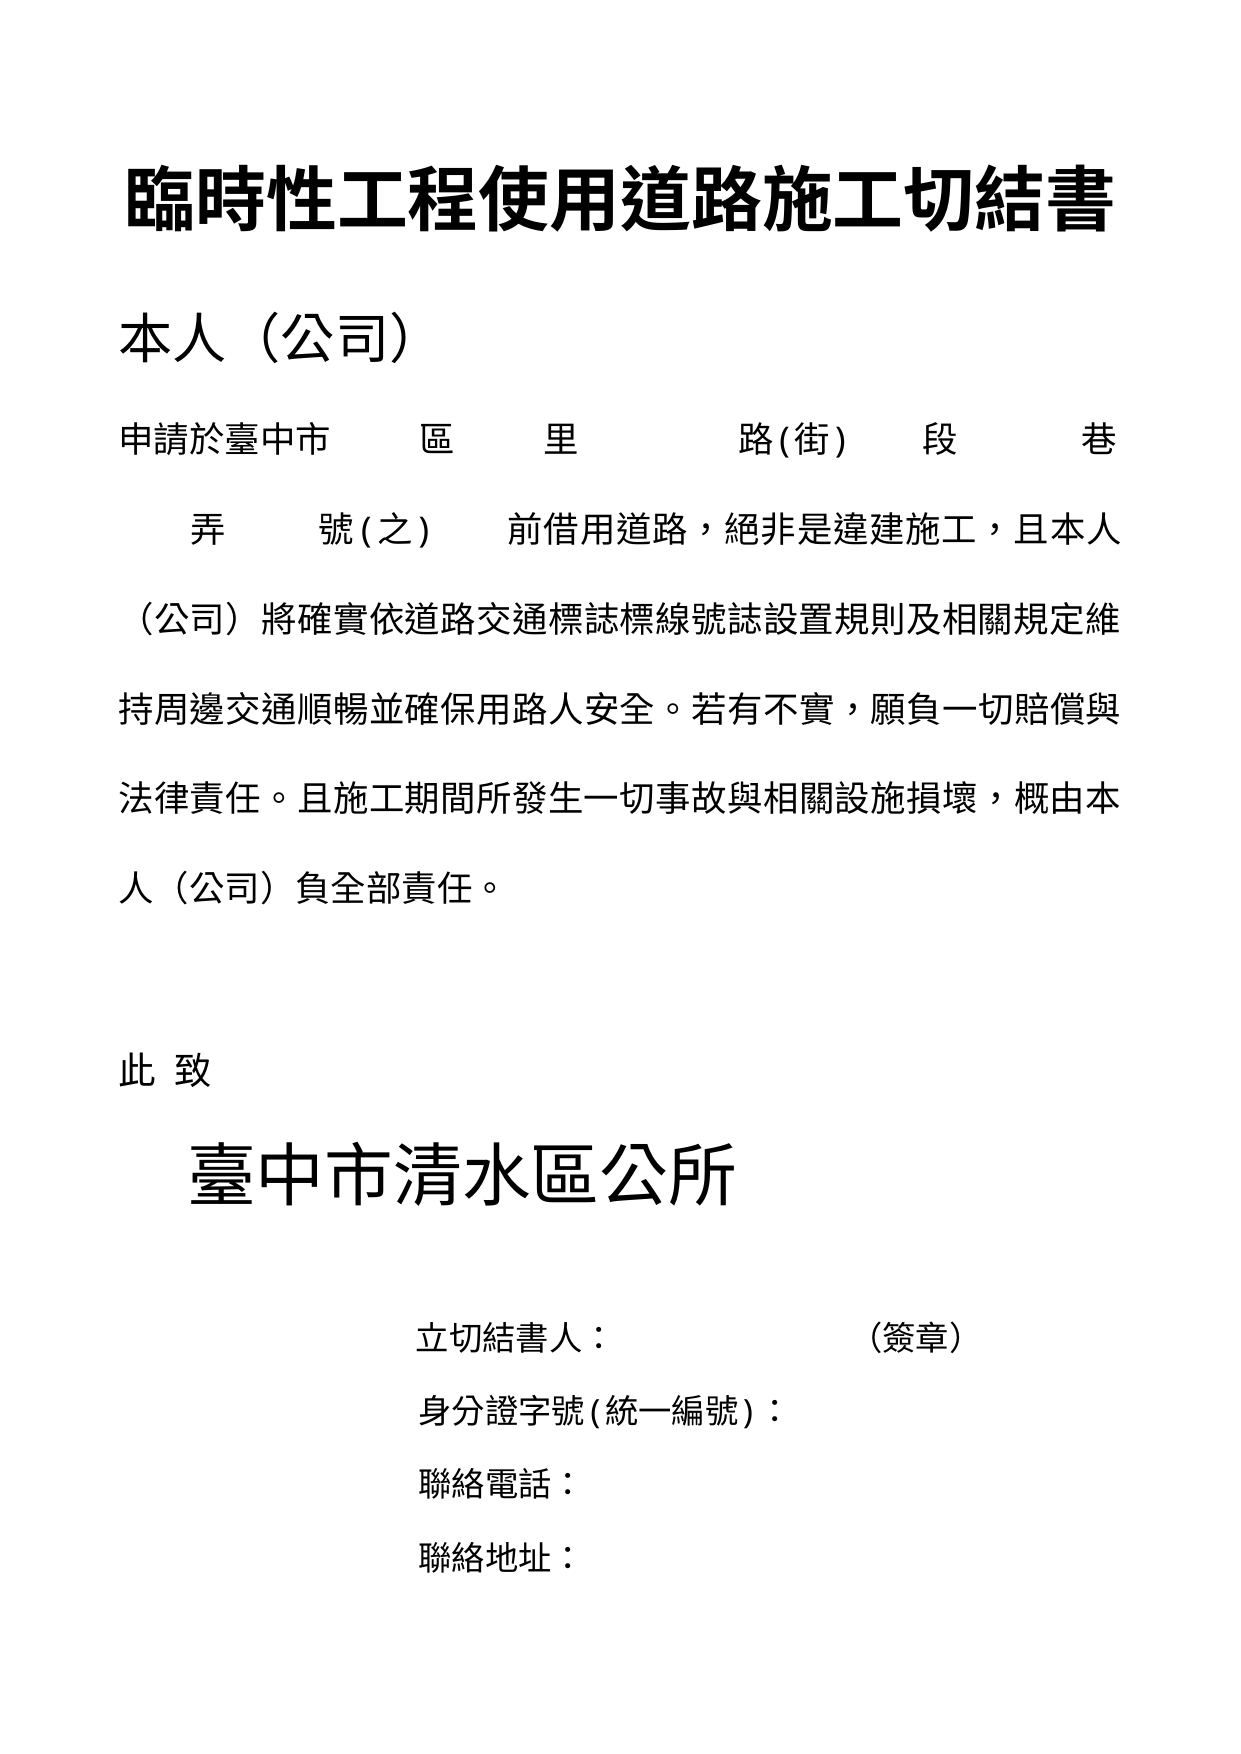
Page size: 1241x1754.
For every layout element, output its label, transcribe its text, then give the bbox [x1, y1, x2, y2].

text 此 致 [118, 1041, 1122, 1095]
text 弄 號(之) 前借用道路，絕非是違建施工，且本人（公司）將確實依道路交通標誌標線號誌設置規則及相關規定維持周邊交通順暢並確保用路人安全。若有不實，願負一切賠償與法律責任。且施工期間所發生一切事故與相關設施損壞，概由本人（公司）負全部責任。 [118, 501, 1122, 912]
text 立切結書人： （簽章） [118, 1312, 1122, 1360]
text 臺中市清水區公所 [118, 1120, 1122, 1220]
text 聯絡地址： [118, 1532, 1122, 1580]
text 本人（公司） [118, 296, 1122, 374]
text 申請於臺中市 區 里 路(街) 段 巷 [118, 412, 1122, 463]
text 臨時性工程使用道路施工切結書 [118, 143, 1122, 246]
text 聯絡電話： [118, 1458, 1122, 1507]
text 身分證字號(統一編號)： [118, 1385, 1122, 1433]
